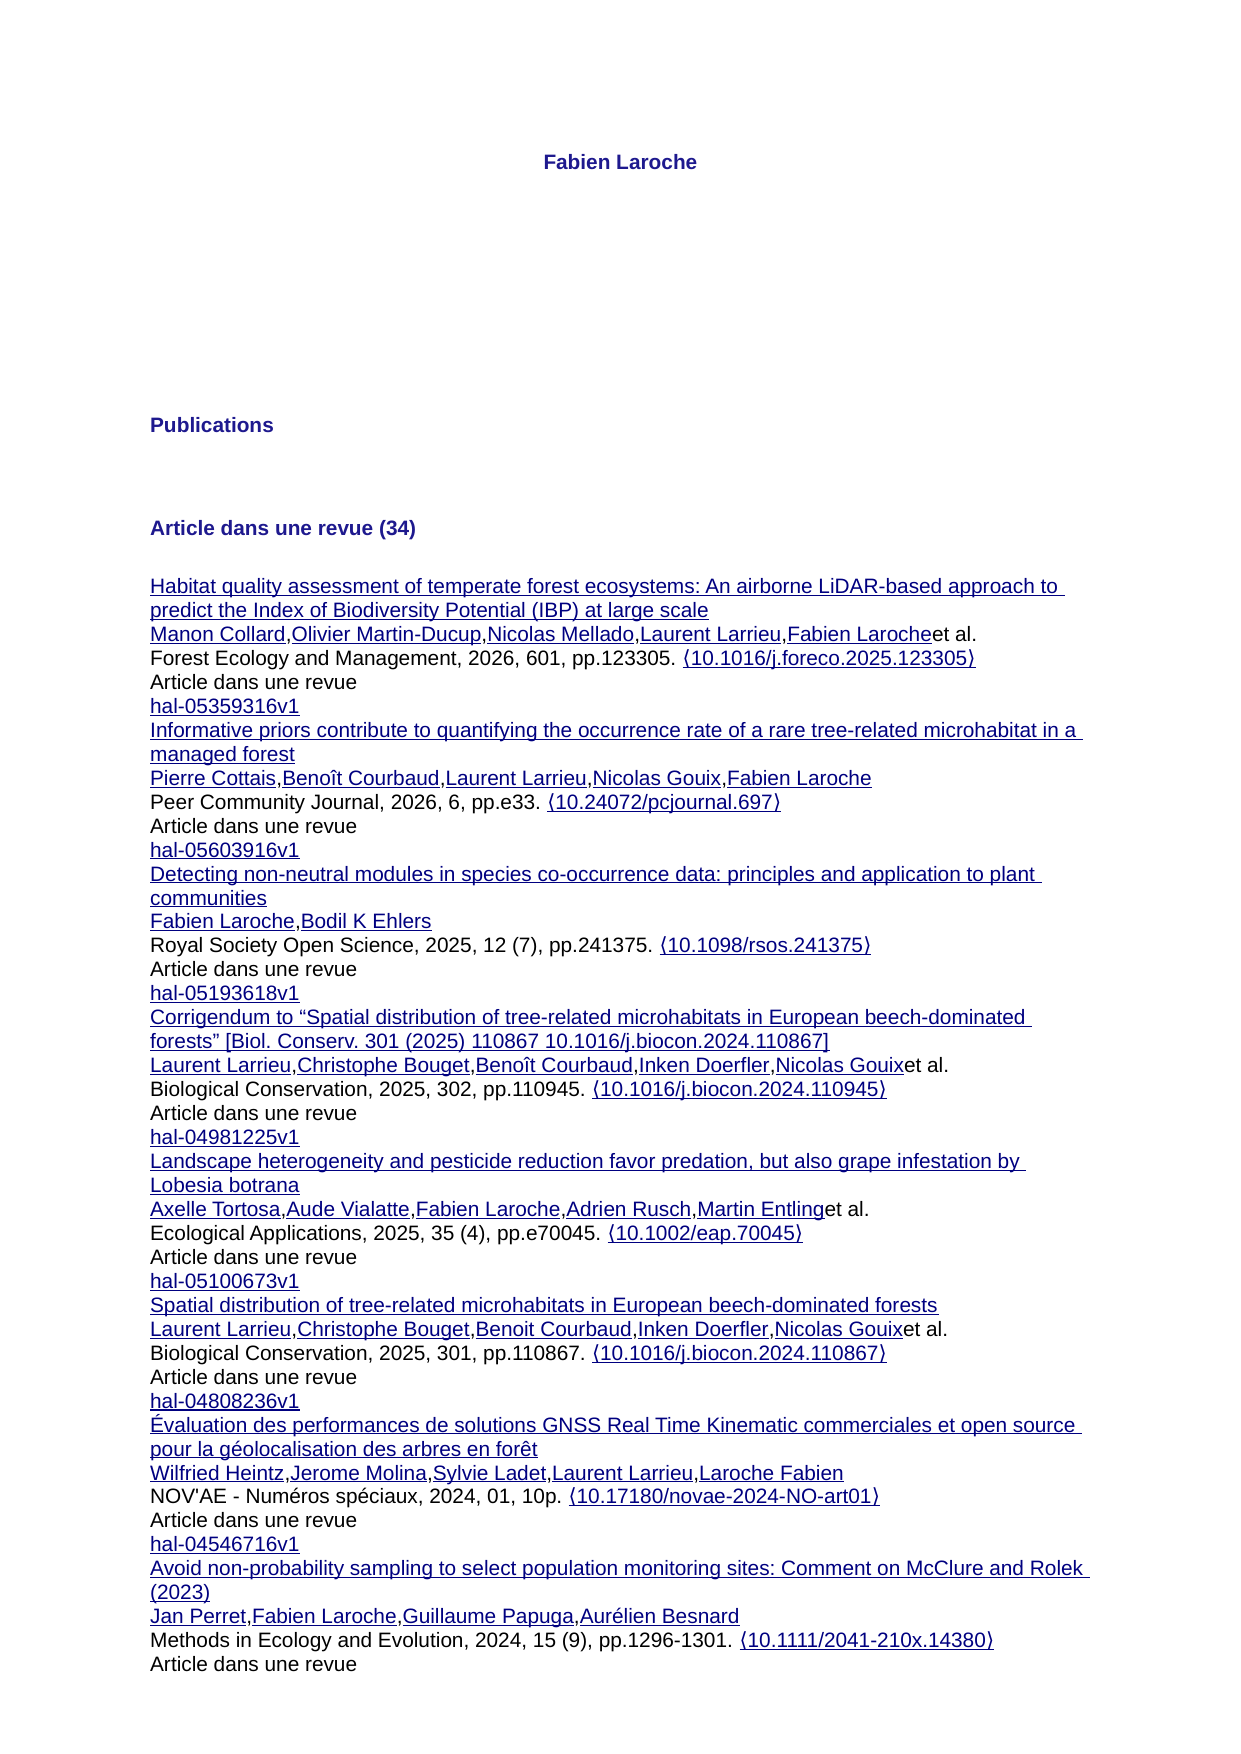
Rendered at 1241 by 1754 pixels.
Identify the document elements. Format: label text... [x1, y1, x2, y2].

subtitle Fabien Laroche [150, 150, 1090, 174]
table_cell Landscape heterogeneity and pesticide reduction favor predation, but also grape infestation by Lobesia botrana Axelle Tortosa,Aude Vialatte,Fabien Laroche,Adrien Rusch,Martin Entlinget al. Ecological Applications, 2025, 35 (4), pp.e70045. ⟨10.1002/eap.70045⟩ Article dans une revue hal-05100673v1 [150, 1149, 1090, 1293]
table_cell Avoid non‐probability sampling to select population monitoring sites: Comment on McClure and Rolek [150, 1556, 1090, 1577]
table_cell Detecting non-neutral modules in species co-occurrence data: principles and application to plant communities Fabien Laroche,Bodil K Ehlers Royal Society Open Science, 2025, 12 (7), pp.241375. ⟨10.1098/rsos.241375⟩ Article dans une revue hal-05193618v1 [150, 861, 1090, 1005]
table_header Habitat quality assessment of temperate forest ecosystems: An airborne LiDAR-based approach to predict the Index of Biodiversity Potential (IBP) at large scale Manon Collard,Olivier Martin-Ducup,Nicolas Mellado,Laurent Larrieu,Fabien Larocheet al. Forest Ecology and Management, 2026, 601, pp.123305. ⟨10.1016/j.foreco.2025.123305⟩ Article dans une revue hal-05359316v1 [150, 574, 1090, 718]
subtitle Publications [150, 412, 1090, 436]
table_cell (2023) Jan Perret,Fabien Laroche,Guillaume Papuga,Aurélien Besnard Methods in Ecology and Evolution, 2024, 15 (9), pp.1296-1301. ⟨10.1111/2041-210x.14380⟩ Article dans une revue [150, 1578, 1090, 1676]
table_cell Spatial distribution of tree-related microhabitats in European beech-dominated forests Laurent Larrieu,Christophe Bouget,Benoit Courbaud,Inken Doerfler,Nicolas Gouixet al. Biological Conservation, 2025, 301, pp.110867. ⟨10.1016/j.biocon.2024.110867⟩ Article dans une revue hal-04808236v1 [150, 1293, 1090, 1412]
table_cell Corrigendum to “Spatial distribution of tree-related microhabitats in European beech-dominated forests” [Biol. Conserv. 301 (2025) 110867 10.1016/j.biocon.2024.110867] Laurent Larrieu,Christophe Bouget,Benoît Courbaud,Inken Doerfler,Nicolas Gouixet al. Biological Conservation, 2025, 302, pp.110945. ⟨10.1016/j.biocon.2024.110945⟩ Article dans une revue hal-04981225v1 [150, 1005, 1090, 1149]
table_cell Évaluation des performances de solutions GNSS Real Time Kinematic commerciales et open source pour la géolocalisation des arbres en forêt Wilfried Heintz,Jerome Molina,Sylvie Ladet,Laurent Larrieu,Laroche Fabien NOV'AE - Numéros spéciaux, 2024, 01, 10p. ⟨10.17180/novae-2024-NO-art01⟩ Article dans une revue hal-04546716v1 [150, 1413, 1090, 1556]
table_cell Informative priors contribute to quantifying the occurrence rate of a rare tree-related microhabitat in a managed forest Pierre Cottais,Benoît Courbaud,Laurent Larrieu,Nicolas Gouix,Fabien Laroche Peer Community Journal, 2026, 6, pp.e33. ⟨10.24072/pcjournal.697⟩ Article dans une revue hal-05603916v1 [150, 718, 1090, 861]
subtitle Article dans une revue (34) [150, 516, 1090, 539]
